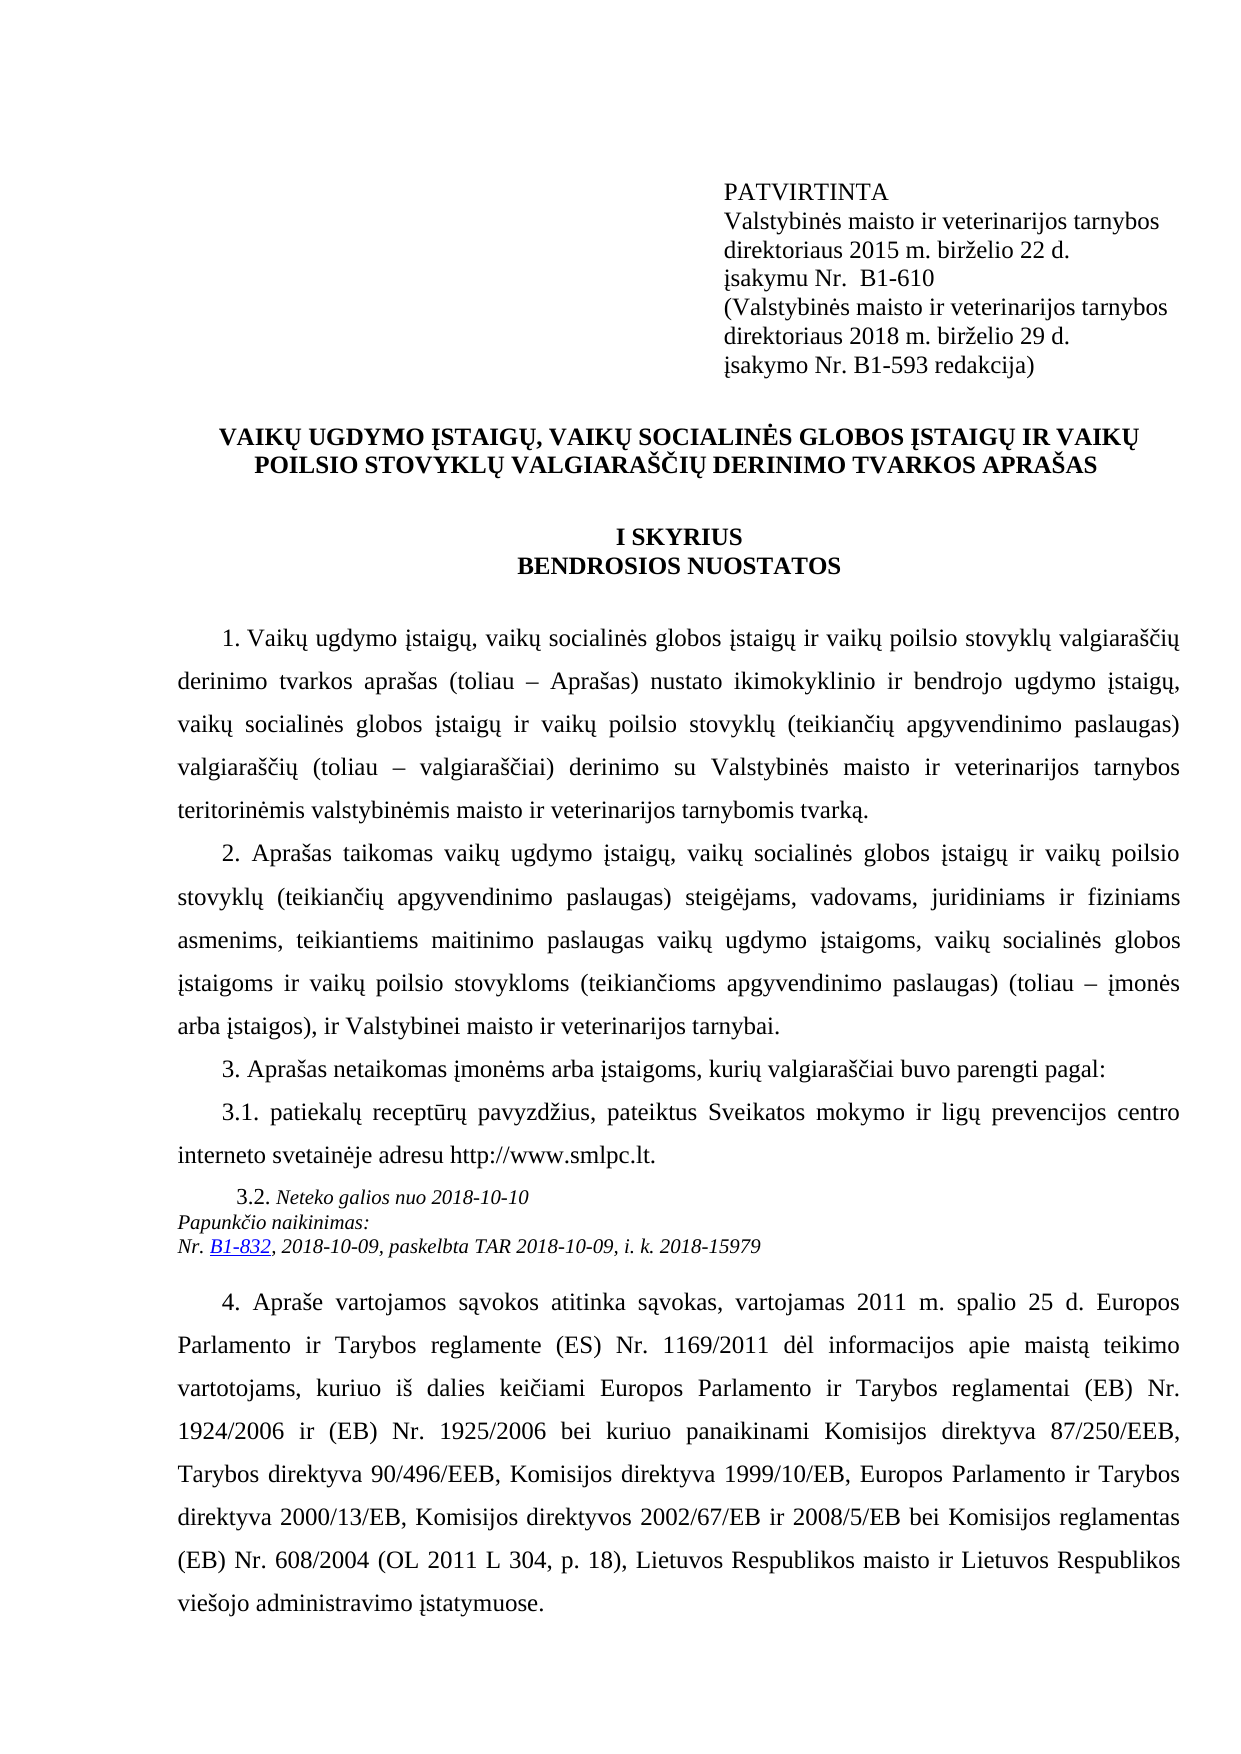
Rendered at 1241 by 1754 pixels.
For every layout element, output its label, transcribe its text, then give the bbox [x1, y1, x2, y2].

text direktoriaus 2018 m. birželio 29 d. [177, 321, 1181, 350]
text įsakymo Nr. B1-593 redakcija) [177, 350, 1181, 378]
text BENDROSIOS NUOSTATOS [177, 551, 1181, 580]
text Nr. B1-832, 2018-10-09, paskelbta TAR 2018-10-09, i. k. 2018-15979 [177, 1234, 1181, 1258]
text 3.2. Neteko galios nuo 2018-10-10 [177, 1183, 1181, 1210]
text 3. Aprašas netaikomas įmonėms arba įstaigoms, kurių valgiaraščiai buvo parengti pagal: [177, 1054, 1181, 1083]
text 1. Vaikų ugdymo įstaigų, vaikų socialinės globos įstaigų ir vaikų poilsio stovyklų valgiaraščių derinimo tvarkos aprašas (toliau – Aprašas) nustato ikimokyklinio ir bendrojo ugdymo įstaigų, vaikų socialinės globos įstaigų ir vaikų poilsio stovyklų (teikiančių apgyvendinimo paslaugas) valgiaraščių (toliau – valgiaraščiai) derinimo su Valstybinės maisto ir veterinarijos tarnybos teritorinėmis valstybinėmis maisto ir veterinarijos tarnybomis tvarką. [177, 623, 1181, 824]
text I SKYRIUS [177, 522, 1181, 551]
text 4. Apraše vartojamos sąvokos atitinka sąvokas, vartojamas 2011 m. spalio 25 d. Europos Parlamento ir Tarybos reglamente (ES) Nr. 1169/2011 dėl informacijos apie maistą teikimo vartotojams, kuriuo iš dalies keičiami Europos Parlamento ir Tarybos reglamentai (EB) Nr. 1924/2006 ir (EB) Nr. 1925/2006 bei kuriuo panaikinami Komisijos direktyva 87/250/EEB, Tarybos direktyva 90/496/EEB, Komisijos direktyva 1999/10/EB, Europos Parlamento ir Tarybos direktyva 2000/13/EB, Komisijos direktyvos 2002/67/EB ir 2008/5/EB bei Komisijos reglamentas (EB) Nr. 608/2004 (OL 2011 L 304, p. 18), Lietuvos Respublikos maisto ir Lietuvos Respublikos viešojo administravimo įstatymuose. [177, 1287, 1181, 1617]
text direktoriaus 2015 m. birželio 22 d. [177, 235, 1181, 263]
text (Valstybinės maisto ir veterinarijos tarnybos [177, 292, 1181, 321]
text PATVIRTINTA [177, 177, 1181, 206]
text Papunkčio naikinimas: [177, 1210, 1181, 1234]
text 3.1. patiekalų receptūrų pavyzdžius, pateiktus Sveikatos mokymo ir ligų prevencijos centro interneto svetainėje adresu http://www.smlpc.lt. [177, 1097, 1181, 1169]
text įsakymu Nr. B1-610 [177, 263, 1181, 292]
text valstybinės maisto ir veterinarijos tarnybos [177, 206, 1181, 235]
text Vaikų UGDYMO įstaigų, VAIKŲ SOCIALINĖS GLOBOS ĮSTAIGų IR VAIKŲ POILSIO STOVYKLų VALGIARAŠČIŲ derinimo TVARKOS APRAŠAS [177, 422, 1181, 479]
text 2. Aprašas taikomas vaikų ugdymo įstaigų, vaikų socialinės globos įstaigų ir vaikų poilsio stovyklų (teikiančių apgyvendinimo paslaugas) steigėjams, vadovams, juridiniams ir fiziniams asmenims, teikiantiems maitinimo paslaugas vaikų ugdymo įstaigoms, vaikų socialinės globos įstaigoms ir vaikų poilsio stovykloms (teikiančioms apgyvendinimo paslaugas) (toliau – įmonės arba įstaigos), ir Valstybinei maisto ir veterinarijos tarnybai. [177, 838, 1181, 1040]
